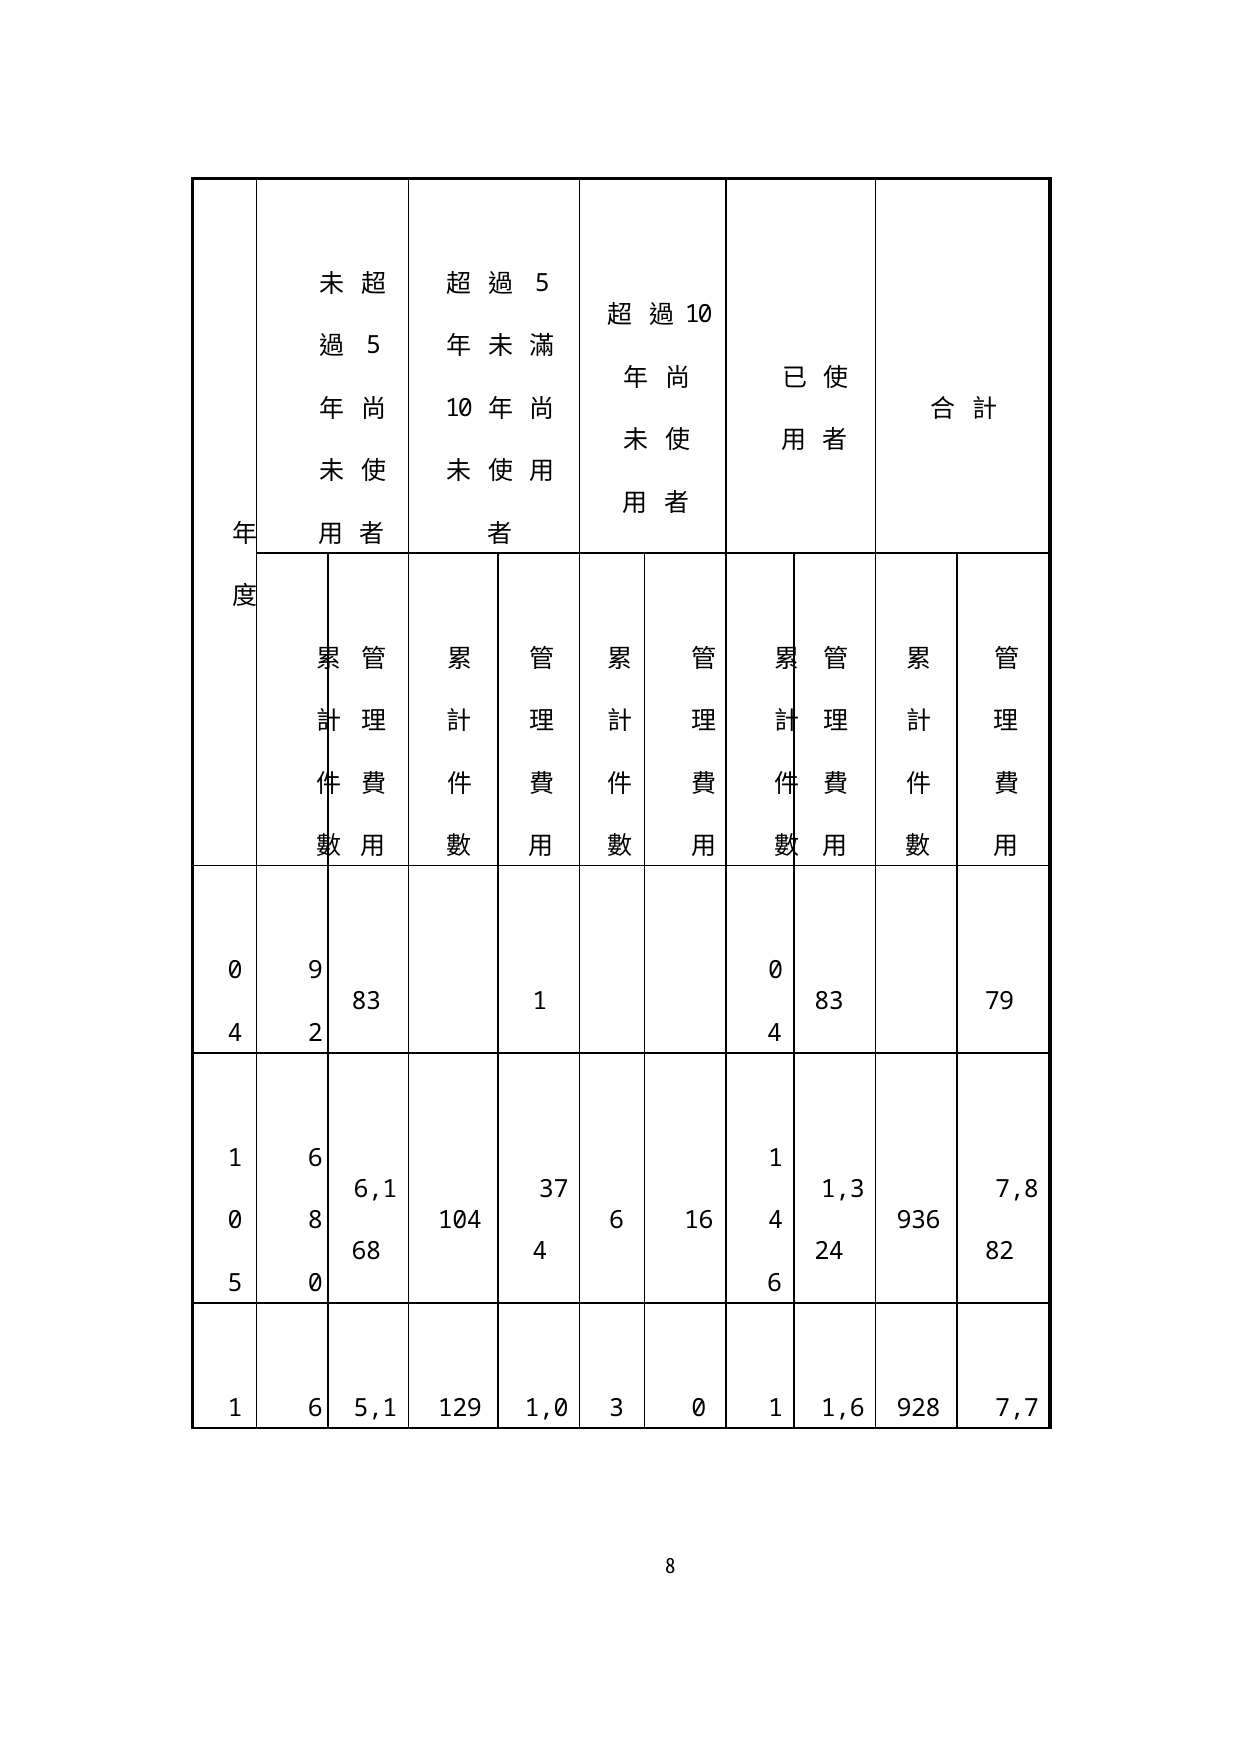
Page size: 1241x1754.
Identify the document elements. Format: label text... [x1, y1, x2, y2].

table_cell 1 [499, 866, 579, 1052]
table_cell 管理 費用 [958, 554, 1048, 865]
table_cell 105 [194, 1054, 256, 1302]
table_cell 1 [727, 1304, 793, 1427]
table_cell 1,324 [795, 1054, 875, 1302]
table_cell 1,6 [795, 1304, 875, 1427]
table_header 已使用者 [727, 180, 875, 552]
table_cell 928 [876, 1304, 956, 1427]
table_cell [409, 866, 497, 1052]
table_cell 累計件數 [580, 554, 644, 865]
table_cell 92 [257, 866, 327, 1052]
table_cell 146 [727, 1054, 793, 1302]
table_cell 04 [727, 866, 793, 1052]
table_cell [876, 866, 956, 1052]
table_cell 6 [580, 1054, 644, 1302]
table_cell 管理費用 [645, 554, 725, 865]
table_cell 6,168 [329, 1054, 408, 1302]
table_cell 16 [645, 1054, 725, 1302]
table_cell 0 [645, 1304, 725, 1427]
table_cell 管理費用 [795, 554, 875, 865]
table_cell 管理費用 [329, 554, 408, 865]
table_cell [645, 866, 725, 1052]
table_cell 3 [580, 1304, 644, 1427]
table_cell 129 [409, 1304, 497, 1427]
table_cell 累計件數 [876, 554, 956, 865]
table_cell 680 [257, 1054, 327, 1302]
table_cell 04 [194, 866, 256, 1052]
table_cell 累計 件數 [409, 554, 497, 865]
table_cell 83 [795, 866, 875, 1052]
table_cell 7,7 [958, 1304, 1048, 1427]
table_cell 1 [194, 1304, 256, 1427]
table_cell 管理費用 [499, 554, 579, 865]
table_header 超過10年尚未使用者 [580, 180, 725, 552]
table_cell 累計件數 [257, 554, 327, 865]
table_cell 7,882 [958, 1054, 1048, 1302]
table_cell 累計件數 [727, 554, 793, 865]
table_header 未超過5年尚未使用者 [257, 180, 408, 552]
table_cell 5,1 [329, 1304, 408, 1427]
table_cell 104 [409, 1054, 497, 1302]
table_cell 6 [257, 1304, 327, 1427]
table_cell 1,0 [499, 1304, 579, 1427]
table_header 年度 [194, 180, 256, 865]
table_cell 374 [499, 1054, 579, 1302]
table_cell 79 [958, 866, 1048, 1052]
table_header 合計 [876, 180, 1048, 552]
table_cell 83 [329, 866, 408, 1052]
table_header 超過5年未滿10年尚未使用者 [409, 180, 579, 552]
table_cell [580, 866, 644, 1052]
table_cell 936 [876, 1054, 956, 1302]
